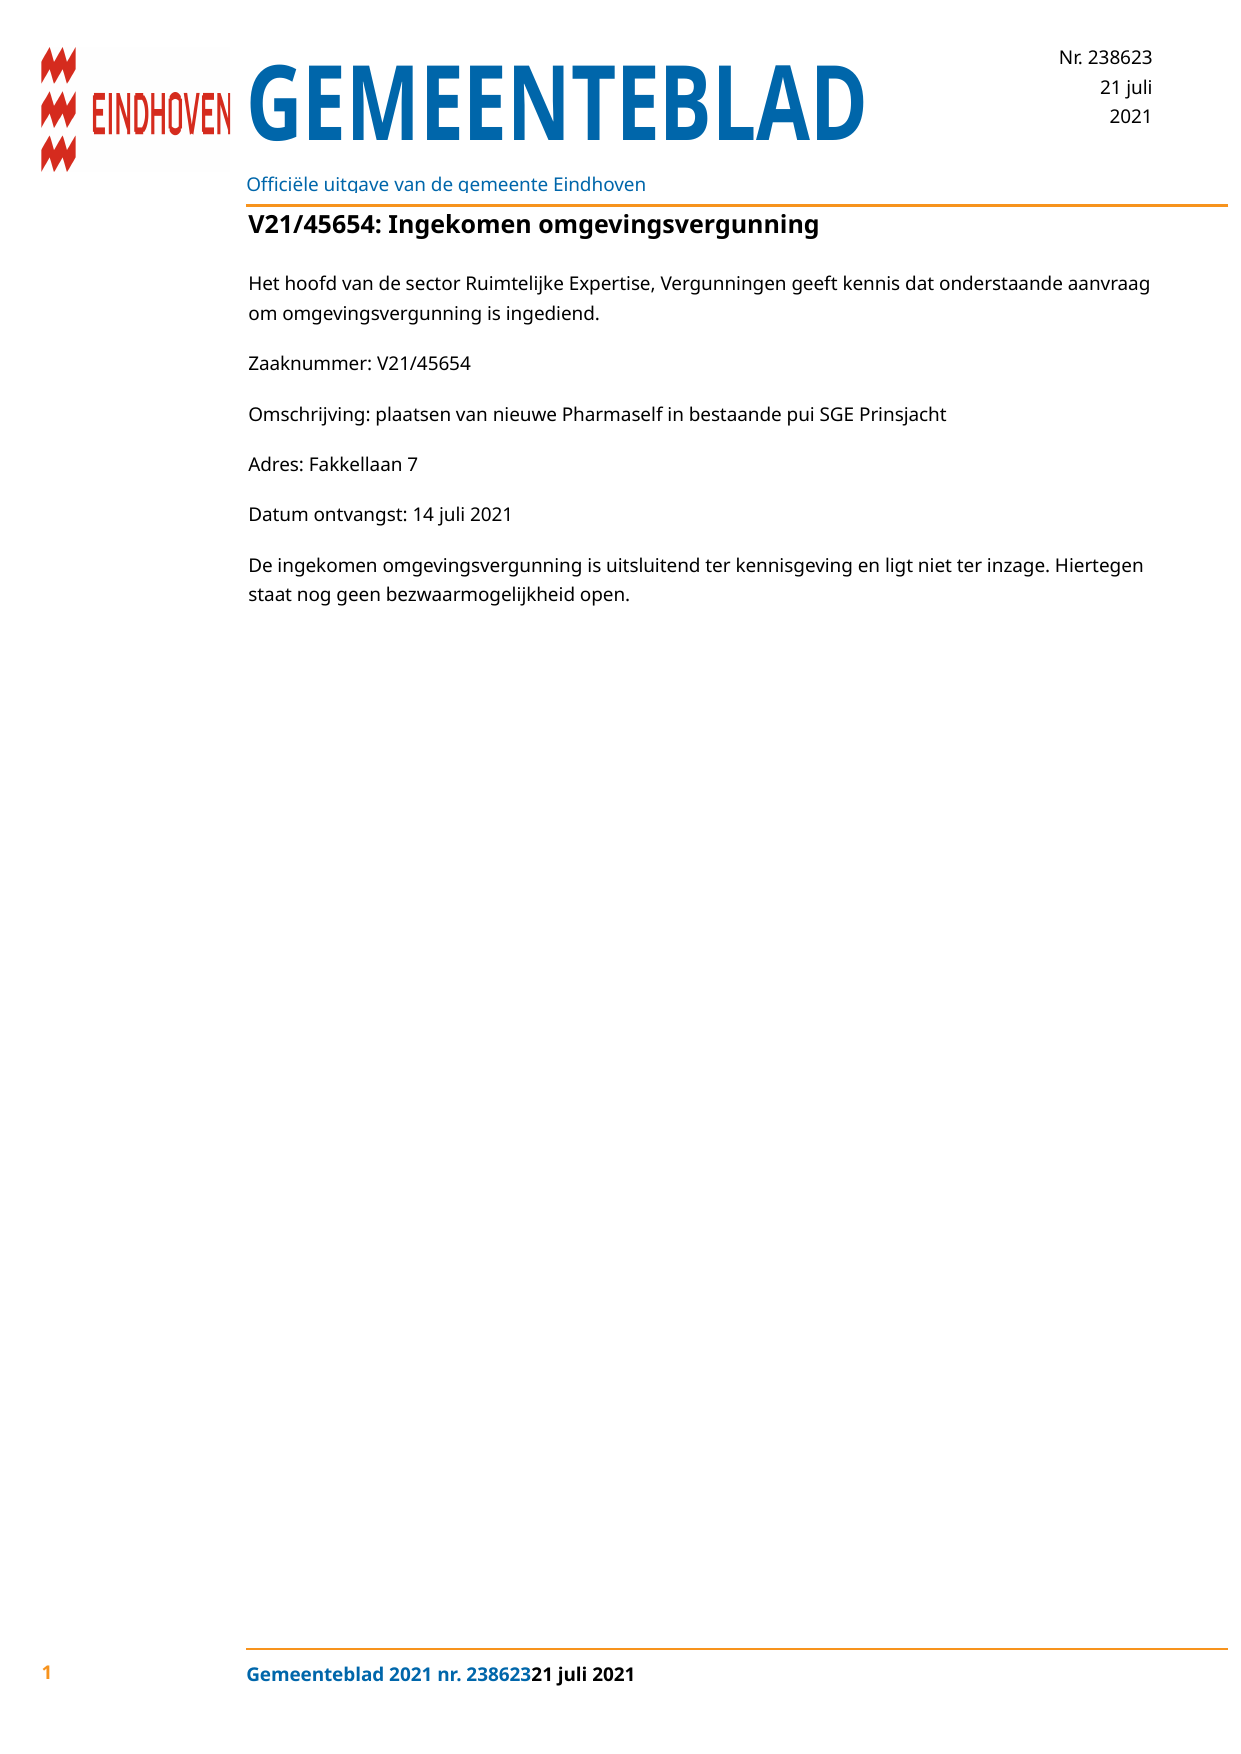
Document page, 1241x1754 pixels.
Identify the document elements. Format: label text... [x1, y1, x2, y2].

text De ingekomen omgevingsvergunning is uitsluitend ter kennisgeving en ligt niet ter inzage. Hiertegen staat nog geen bezwaarmogelijkheid open. [248, 552, 1152, 607]
text V21/45654: Ingekomen omgevingsvergunning [248, 207, 1152, 241]
text Omschrijving: plaatsen van nieuwe Pharmaself in bestaande pui SGE Prinsjacht [248, 401, 1152, 426]
text Adres: Fakkellaan 7 [248, 451, 1152, 477]
text Het hoofd van de sector Ruimtelijke Expertise, Vergunningen geeft kennis dat onderstaande aanvraag om omgevingsvergunning is ingediend. [248, 270, 1152, 326]
picture [41, 47, 231, 172]
text Zaaknummer: V21/45654 [248, 350, 1152, 376]
text Datum ontvangst: 14 juli 2021 [248, 502, 1152, 527]
